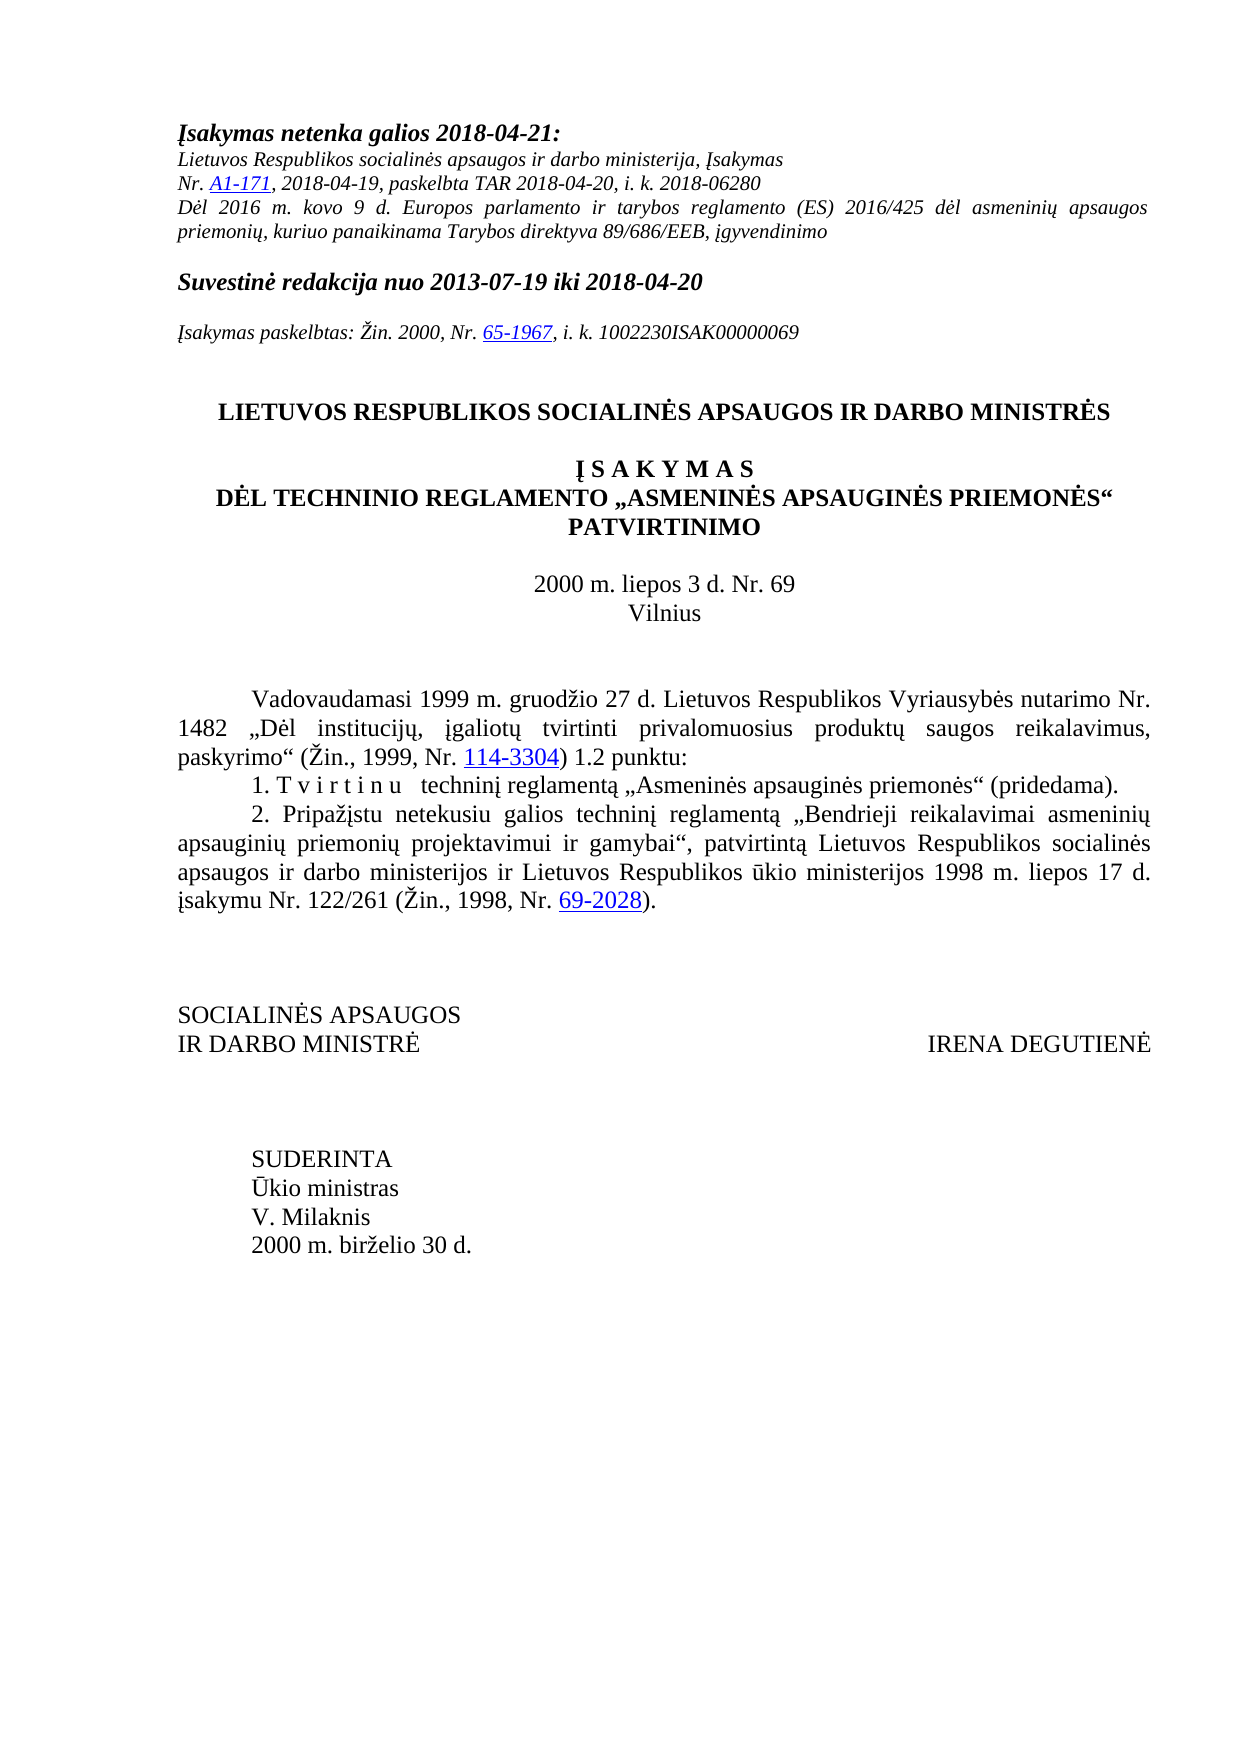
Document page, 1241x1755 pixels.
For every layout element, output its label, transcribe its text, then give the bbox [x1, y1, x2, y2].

text Ūkio ministras [177, 1173, 1152, 1202]
text 2000 m. birželio 30 d. [177, 1231, 1152, 1259]
text Nr. A1-171, 2018-04-19, paskelbta TAR 2018-04-20, i. k. 2018-06280 [177, 171, 1152, 195]
text LIETUVOS RESPUBLIKOS SOCIALINĖS APSAUGOS IR DARBO MINISTRĖS [177, 397, 1152, 426]
text Vilnius [177, 598, 1152, 627]
text Lietuvos Respublikos socialinės apsaugos ir darbo ministerija, Įsakymas [177, 147, 1152, 171]
text IR DARBO MINISTRĖ IRENA DEGUTIENĖ [177, 1029, 1152, 1058]
text SOCIALINĖS APSAUGOS [177, 1001, 1152, 1029]
text V. Milaknis [177, 1202, 1152, 1231]
text Į S A K Y M A S [177, 454, 1152, 483]
text Suvestinė redakcija nuo 2013-07-19 iki 2018-04-20 [177, 267, 1152, 296]
text SUDERINTA [177, 1144, 1152, 1173]
text Įsakymas netenka galios 2018-04-21: [177, 118, 1152, 147]
text 2. Pripažįstu netekusiu galios techninį reglamentą „Bendrieji reikalavimai asmeninių apsauginių priemonių projektavimui ir gamybai“, patvirtintą Lietuvos Respublikos socialinės apsaugos ir darbo ministerijos ir Lietuvos Respublikos ūkio ministerijos 1998 m. liepos 17 d. įsakymu Nr. 122/261 (Žin., 1998, Nr. 69-2028). [177, 799, 1152, 914]
text Įsakymas paskelbtas: Žin. 2000, Nr. 65-1967, i. k. 1002230ISAK00000069 [177, 320, 1152, 344]
text DĖL TECHNINIO REGLAMENTO „ASMENINĖS APSAUGINĖS PRIEMONĖS“ PATVIRTINIMO [177, 483, 1152, 541]
text Vadovaudamasi 1999 m. gruodžio 27 d. Lietuvos Respublikos Vyriausybės nutarimo Nr. 1482 „Dėl institucijų, įgaliotų tvirtinti privalomuosius produktų saugos reikalavimus, paskyrimo“ (Žin., 1999, Nr. 114-3304) 1.2 punktu: [177, 684, 1152, 771]
text 2000 m. liepos 3 d. Nr. 69 [177, 569, 1152, 598]
text Dėl 2016 m. kovo 9 d. Europos parlamento ir tarybos reglamento (ES) 2016/425 dėl asmeninių apsaugos priemonių, kuriuo panaikinama Tarybos direktyva 89/686/EEB, įgyvendinimo [177, 195, 1152, 243]
text 1. Tvirtinu techninį reglamentą „Asmeninės apsauginės priemonės“ (pridedama). [177, 771, 1152, 799]
